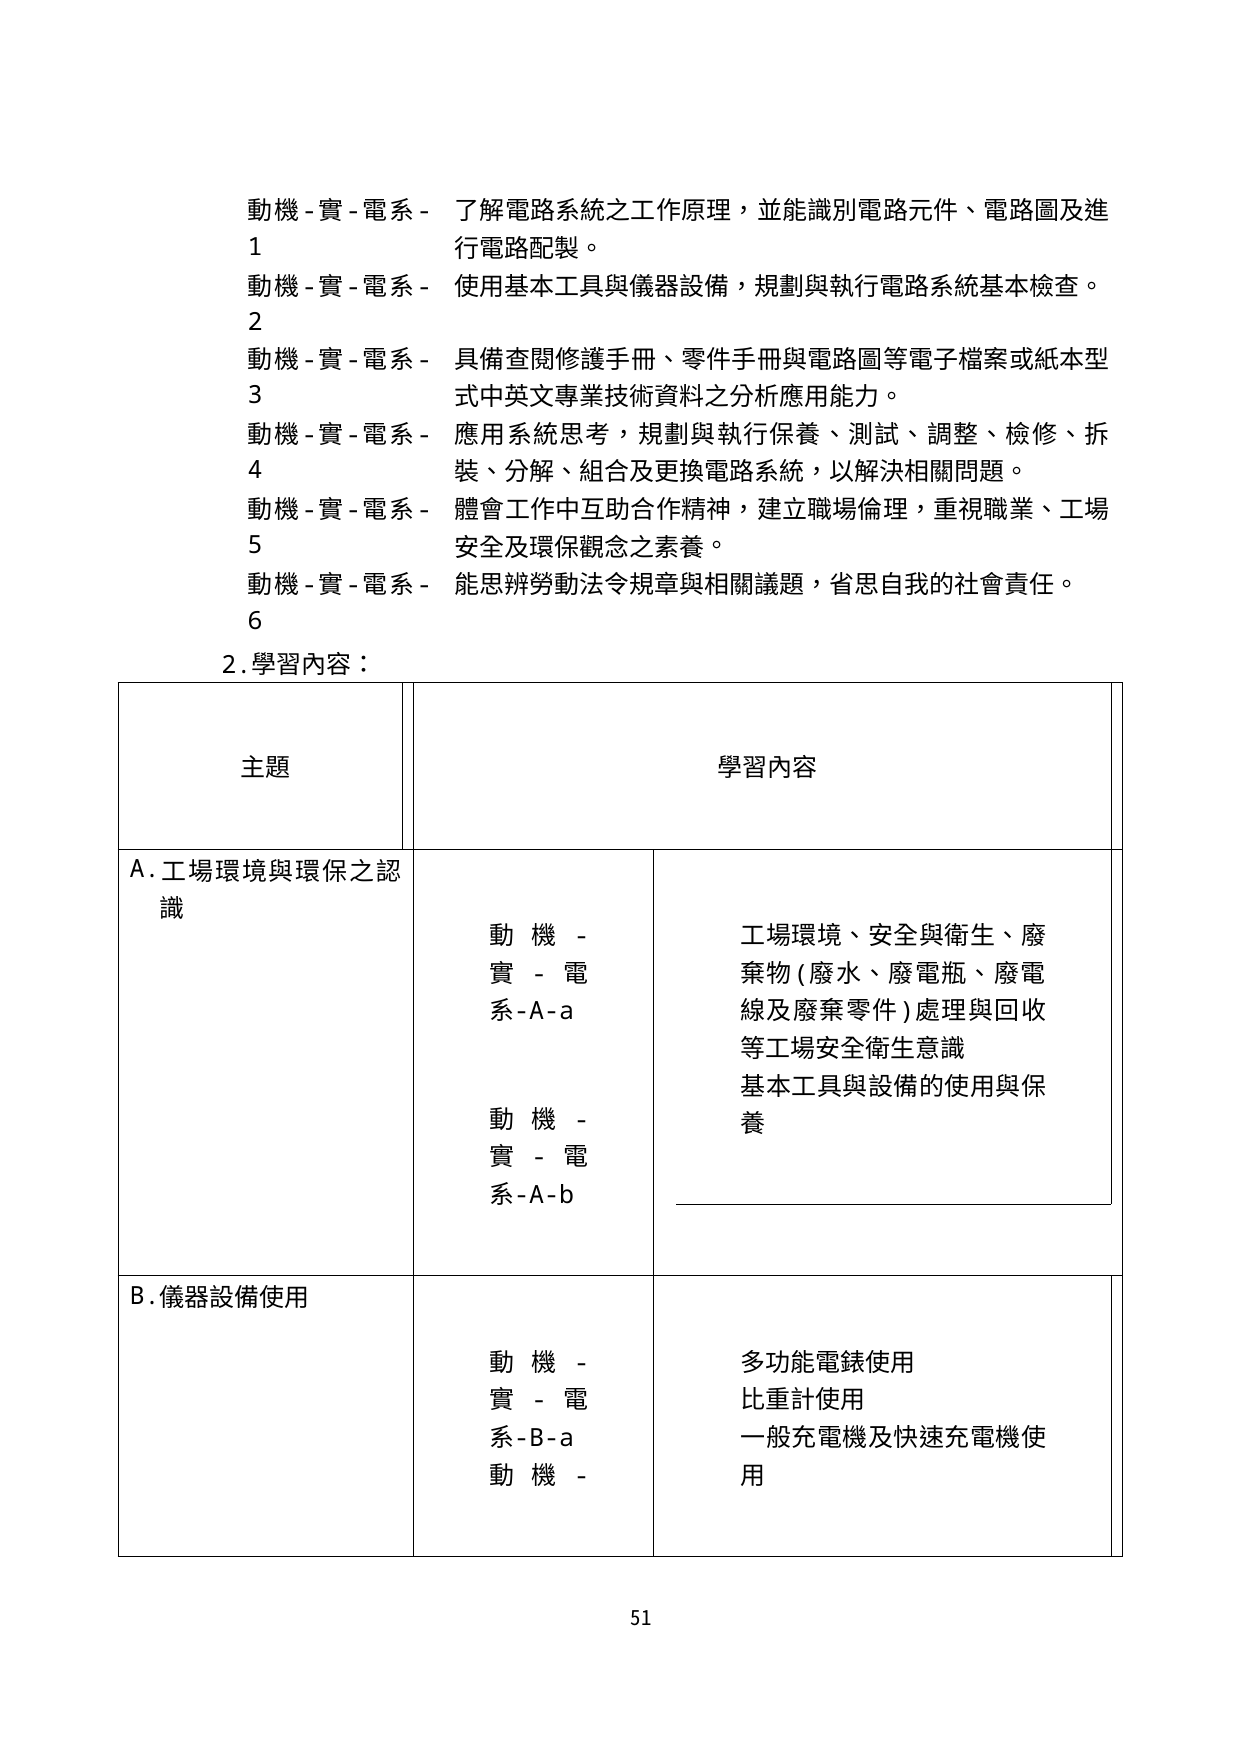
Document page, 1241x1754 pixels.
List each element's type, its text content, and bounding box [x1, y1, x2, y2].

table_cell 動機-實-電系-A-a 動機-實-電系-A-b [414, 850, 653, 1275]
table_cell [1112, 1276, 1122, 1556]
table_cell 動機-實-電系-4 [236, 413, 443, 488]
table_cell 使用基本工具與儀器設備，規劃與執行電路系統基本檢查。 [443, 265, 1122, 338]
table_cell 工場環境、安全與衛生、廢棄物(廢水、廢電瓶、廢電線及廢棄零件)處理與回收等工場安全衛生意識 基本工具與設備的使用與保養 [665, 850, 1122, 1275]
table_header [403, 683, 413, 849]
table_cell 應用系統思考，規劃與執行保養、測試、調整、檢修、拆裝、分解、組合及更換電路系統，以解決相關問題。 [443, 413, 1122, 488]
table_header 了解電路系統之工作原理，並能識別電路元件、電路圖及進行電路配製。 [443, 190, 1122, 265]
table_header [1112, 683, 1122, 849]
table_cell 動機-實-電系-6 [236, 563, 443, 636]
table_cell 動機-實-電系-B-a 動機- [414, 1276, 653, 1556]
table_cell B.儀器設備使用 [119, 1276, 413, 1556]
table_cell 具備查閱修護手冊、零件手冊與電路圖等電子檔案或紙本型式中英文專業技術資料之分析應用能力。 [443, 338, 1122, 413]
table_header 動機-實-電系-1 [236, 190, 443, 265]
table_header 主題 [119, 683, 402, 849]
table_cell 能思辨勞動法令規章與相關議題，省思自我的社會責任。 [443, 563, 1122, 636]
table_cell A.工場環境與環保之認識 [119, 850, 413, 1275]
table_cell 動機-實-電系-3 [236, 338, 443, 413]
table_cell 體會工作中互助合作精神，建立職場倫理，重視職業、工場安全及環保觀念之素養。 [443, 488, 1122, 563]
table_cell 多功能電錶使用 比重計使用 一般充電機及快速充電機使用 [665, 1276, 1111, 1556]
table_cell 動機-實-電系-5 [236, 488, 443, 563]
table_header 學習內容 [414, 683, 1111, 849]
table_cell 動機-實-電系-2 [236, 265, 443, 338]
table_cell [654, 1276, 664, 1556]
table_cell [654, 850, 664, 1275]
text 2.學習內容： [168, 636, 1122, 682]
